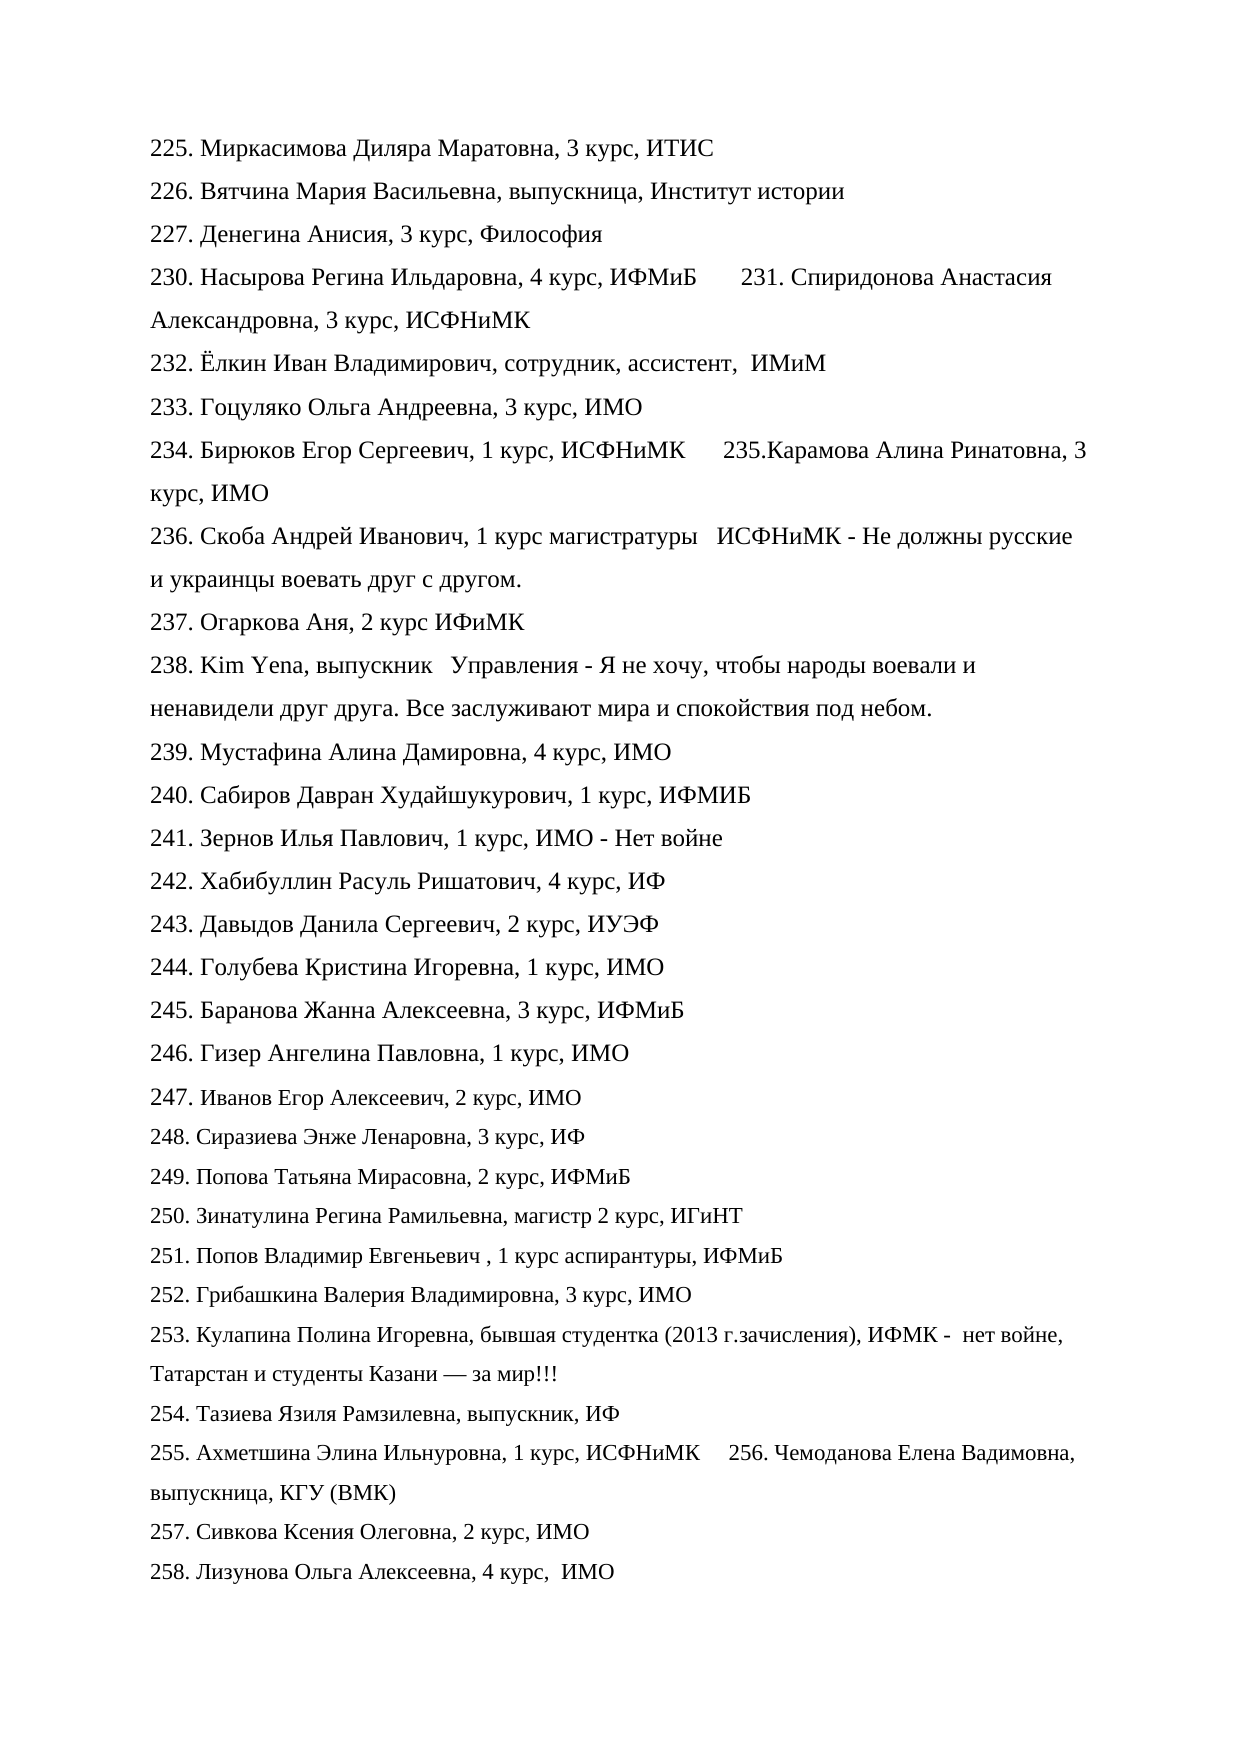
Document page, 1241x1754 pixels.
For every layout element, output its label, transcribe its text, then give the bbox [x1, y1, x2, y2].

text 225. Миркасимова Диляра Маратовна, 3 курс, ИТИС 226. Вятчина Мария Васильевна, выпускница, Институт истории 227. Денегина Анисия, 3 курс, Философия 230. Насырова Регина Ильдаровна, 4 курс, ИФМиБ 231. Спиридонова Анастасия Александровна, 3 курс, ИСФНиМК 232. Ёлкин Иван Владимирович, сотрудник, ассистент, ИМиМ 233. Гоцуляко Ольга Андреевна, 3 курс, ИМО 234. Бирюков Егор Сергеевич, 1 курс, ИСФНиМК 235.Карамова Алина Ринатовна, 3 курс, ИМО 236. Скоба Андрей Иванович, 1 курс магистратуры ИСФНиМК - Не должны русские и украинцы воевать друг с другом. 237. Огаркова Аня, 2 курс ИФиМК 238. Kim Yena, выпускник Управления - Я не хочу, чтобы народы воевали и ненавидели друг друга. Все заслуживают мира и спокойствия под небом. 239. Мустафина Алина Дамировна, 4 курс, ИМО 240. Сабиров Давран Худайшукурович, 1 курс, ИФМИБ 241. Зернов Илья Павлович, 1 курс, ИМО - Нет войне 242. Хабибуллин Расуль Ришатович, 4 курс, ИФ 243. Давыдов Данила Сергеевич, 2 курс, ИУЭФ 244. Голубева Кристина Игоревна, 1 курс, ИМО 245. Баранова Жанна Алексеевна, 3 курс, ИФМиБ 246. Гизер Ангелина Павловна, 1 курс, ИМО 247. Иванов Егор Алексеевич, 2 курс, ИМО 248. Сиразиева Энже Ленаровна, 3 курс, ИФ 249. Попова Татьяна Мирасовна, 2 курс, ИФМиБ 250. Зинатулина Регина Рамильевна, магистр 2 курс, ИГиНТ 251. Попов Владимир Евгеньевич , 1 курс аспирантуры, ИФМиБ 252. Грибашкина Валерия Владимировна, 3 курс, ИМО 253. Кулапина Полина Игоревна, бывшая студентка (2013 г.зачисления), ИФМК - нет войне, Татарстан и студенты Казани — за мир!!! 254. Тазиева Язиля Рамзилевна, выпускник, ИФ 255. Ахметшина Элина Ильнуровна, 1 курс, ИСФНиМК 256. Чемоданова Елена Вадимовна, выпускница, КГУ (ВМК) 257. Сивкова Ксения Олеговна, 2 курс, ИМО 258. Лизунова Ольга Алексеевна, 4 курс, ИМО [150, 133, 1090, 1584]
